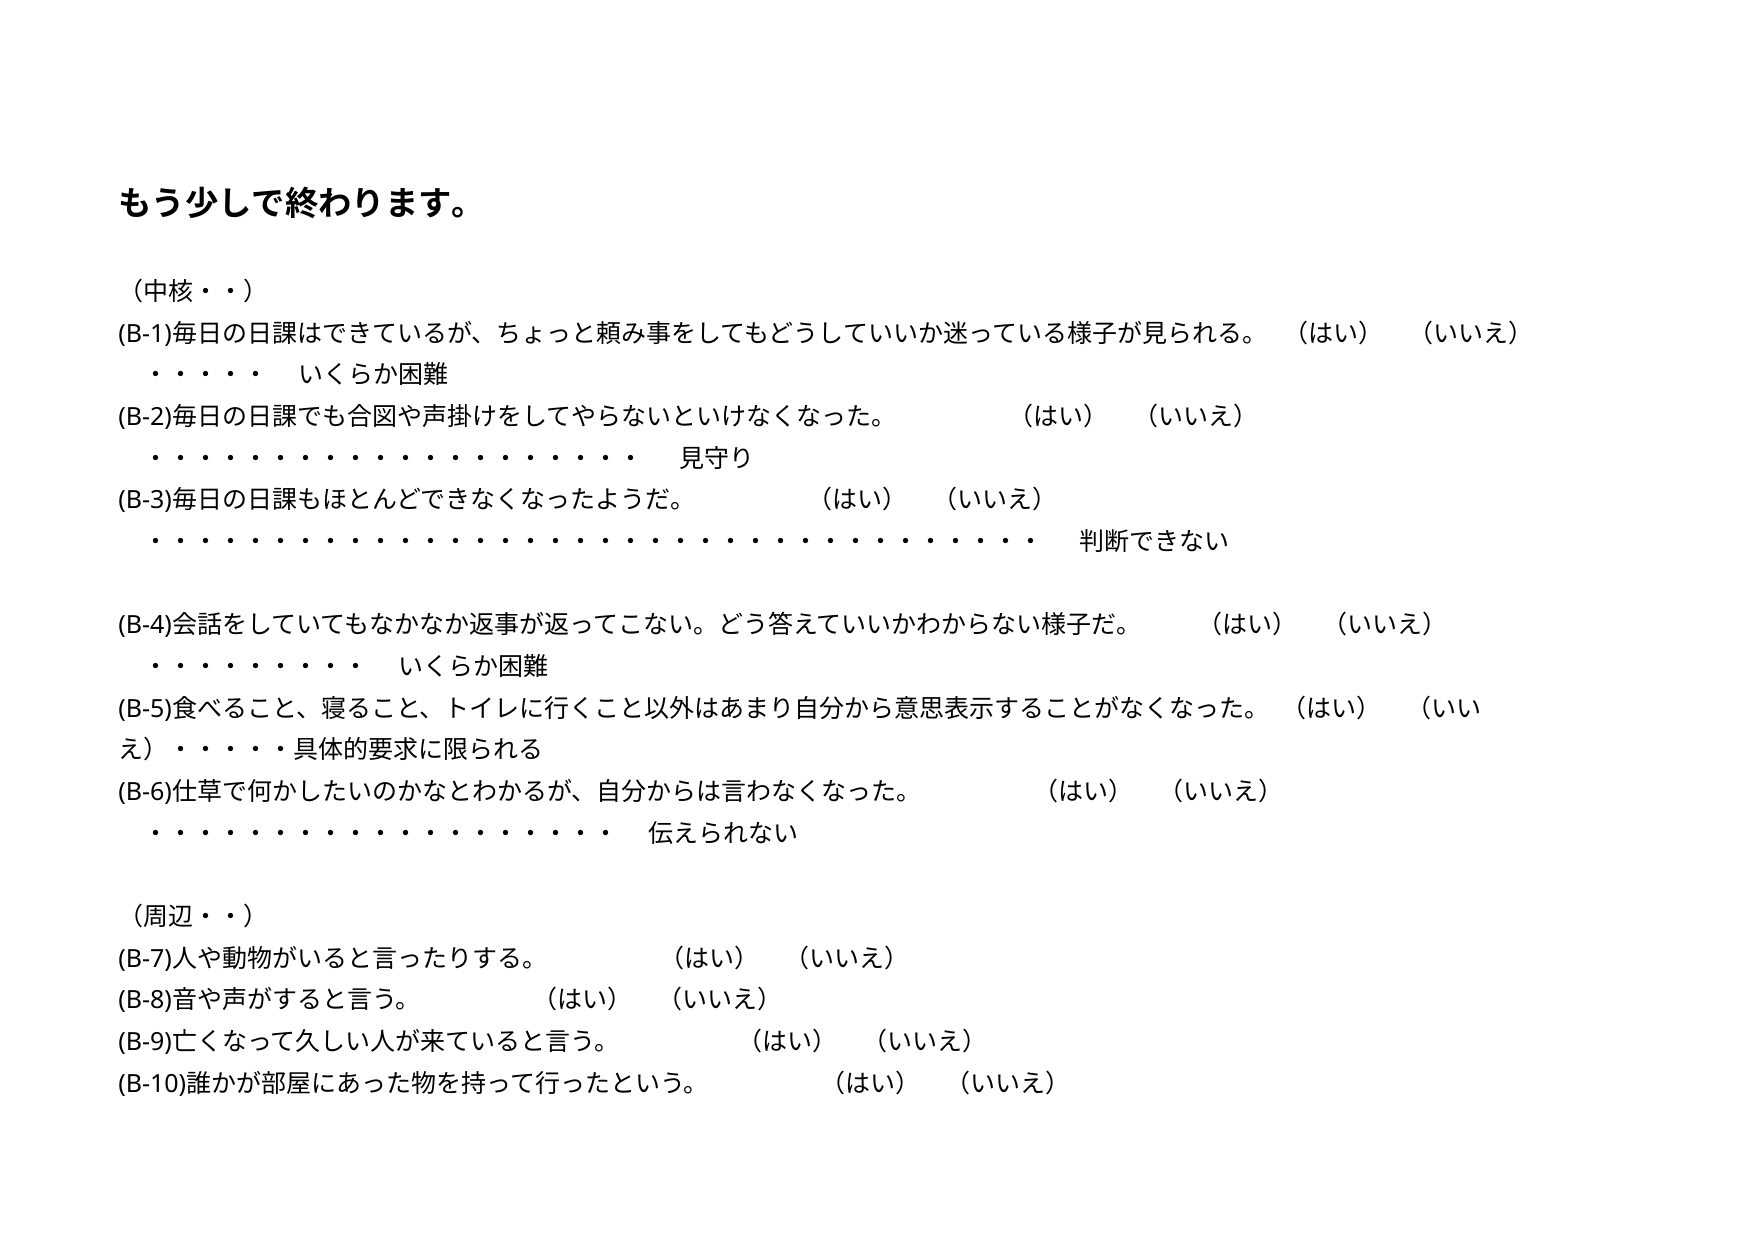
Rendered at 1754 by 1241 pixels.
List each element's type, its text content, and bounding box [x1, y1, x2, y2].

text （中核・・） [118, 271, 1636, 308]
text (B-5)食べること、寝ること、トイレに行くこと以外はあまり自分から意思表示することがなくなった。 （はい） （いいえ）・・・・・具体的要求に限られる [118, 688, 1636, 766]
text もう少しで終わります。 [118, 177, 1636, 225]
text (B-1)毎日の日課はできているが、ちょっと頼み事をしてもどうしていいか迷っている様子が見られる。 （はい） （いいえ） ・・・・・ いくらか困難 [118, 313, 1636, 391]
text (B-3)毎日の日課もほとんどできなくなったようだ。 （はい） （いいえ） ・・・・・・・・・・・・・・・・・・・・・・・・・・・・・・・・・・・・ 判断できない [118, 480, 1636, 558]
text (B-2)毎日の日課でも合図や声掛けをしてやらないといけなくなった。 （はい） （いいえ） ・・・・・・・・・・・・・・・・・・・・ 見守り [118, 396, 1636, 474]
text (B-6)仕草で何かしたいのかなとわかるが、自分からは言わなくなった。 （はい） （いいえ） ・・・・・・・・・・・・・・・・・・・ 伝えられない [118, 771, 1636, 849]
text (B-4)会話をしていてもなかなか返事が返ってこない。どう答えていいかわからない様子だ。 （はい） （いいえ） ・・・・・・・・・ いくらか困難 [118, 605, 1636, 683]
text (B-10)誰かが部屋にあった物を持って行ったという。 （はい） （いいえ） [118, 1063, 1636, 1099]
text （周辺・・） [118, 896, 1636, 933]
text (B-9)亡くなって久しい人が来ていると言う。 （はい） （いいえ） [118, 1021, 1636, 1058]
text (B-7)人や動物がいると言ったりする。 （はい） （いいえ） [118, 938, 1636, 974]
text (B-8)音や声がすると言う。 （はい） （いいえ） [118, 980, 1636, 1016]
